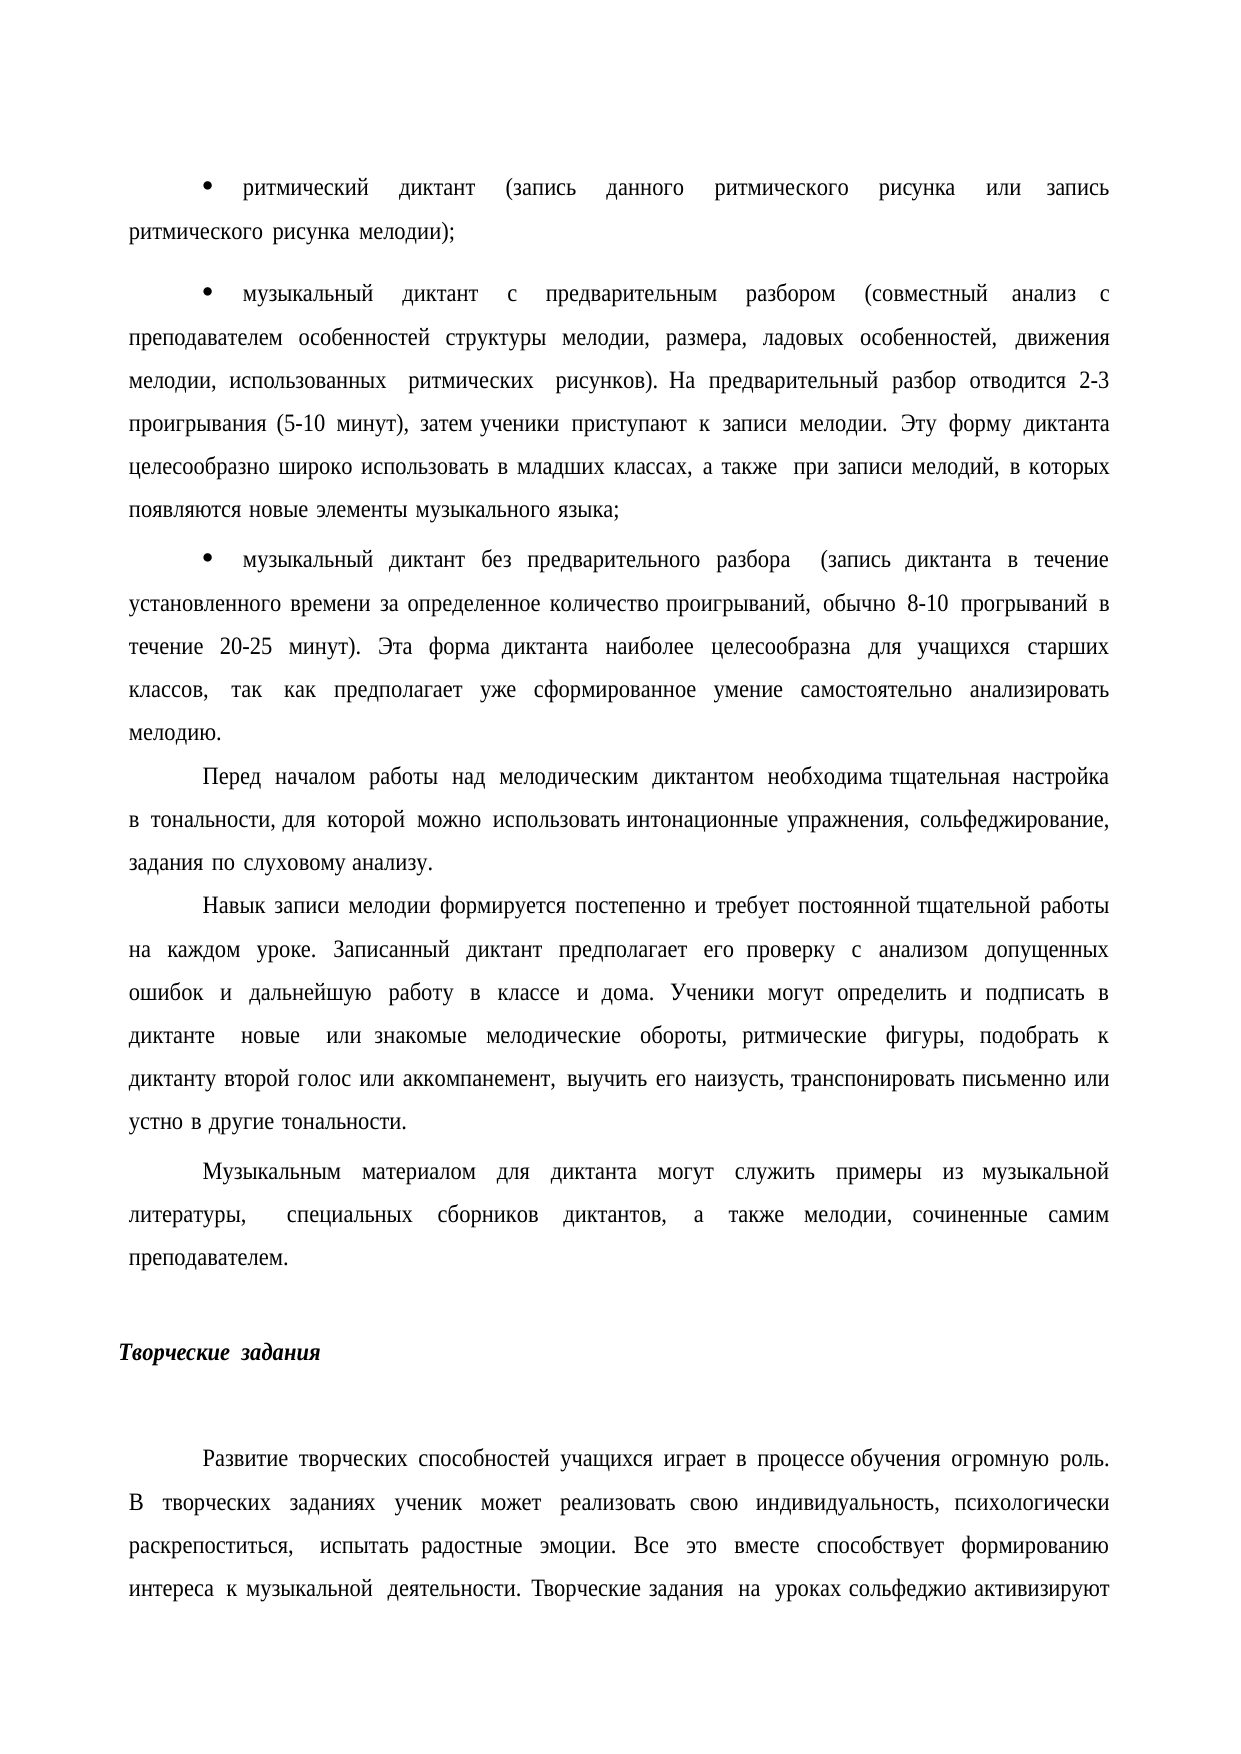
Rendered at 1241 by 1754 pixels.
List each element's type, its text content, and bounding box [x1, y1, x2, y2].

text Перед началом работы над мелодическим диктантом необходима тщательная настройка в тональности, для которой можно использовать интонационные упражнения, сольфеджирование, задания по слуховому анализу. [129, 761, 1109, 876]
list ритмический диктант (запись данного ритмического рисунка или запись ритмического рисунка мелодии); [129, 168, 1109, 245]
text Творческие задания [118, 1337, 1122, 1366]
text Музыкальным материалом для диктанта могут служить примеры из музыкальной литературы, специальных сборников диктантов, а также мелодии, сочиненные самим преподавателем. [129, 1156, 1109, 1271]
list музыкальный диктант с предварительным разбором (совместный анализ с преподавателем особенностей структуры мелодии, размера, ладовых особенностей, движения мелодии, использованных ритмических рисунков). На предварительный разбор отводится 2-3 проигрывания (5-10 минут), затем ученики приступают к записи мелодии. Эту форму диктанта целесообразно широко использовать в младших классах, а также при записи мелодий, в которых появляются новые элементы музыкального языка; [129, 274, 1109, 523]
list музыкальный диктант без предварительного разбора (запись диктанта в течение установленного времени за определенное количество проигрываний, обычно 8-10 прогрываний в течение 20-25 минут). Эта форма диктанта наиболее целесообразна для учащихся старших классов, так как предполагает уже сформированное умение самостоятельно анализировать мелодию. [129, 540, 1109, 746]
text Развитие творческих способностей учащихся играет в процессе обучения огромную роль. В творческих заданиях ученик может реализовать свою индивидуальность, психологически раскрепоститься, испытать радостные эмоции. Все это вместе способствует формированию интереса к музыкальной деятельности. Творческие задания на уроках сольфеджио активизируют [129, 1443, 1109, 1602]
text Навык записи мелодии формируется постепенно и требует постоянной тщательной работы на каждом уроке. Записанный диктант предполагает его проверку с анализом допущенных ошибок и дальнейшую работу в классе и дома. Ученики могут определить и подписать в диктанте новые или знакомые мелодические обороты, ритмические фигуры, подобрать к диктанту второй голос или аккомпанемент, выучить его наизусть, транспонировать письменно или устно в другие тональности. [129, 891, 1109, 1135]
